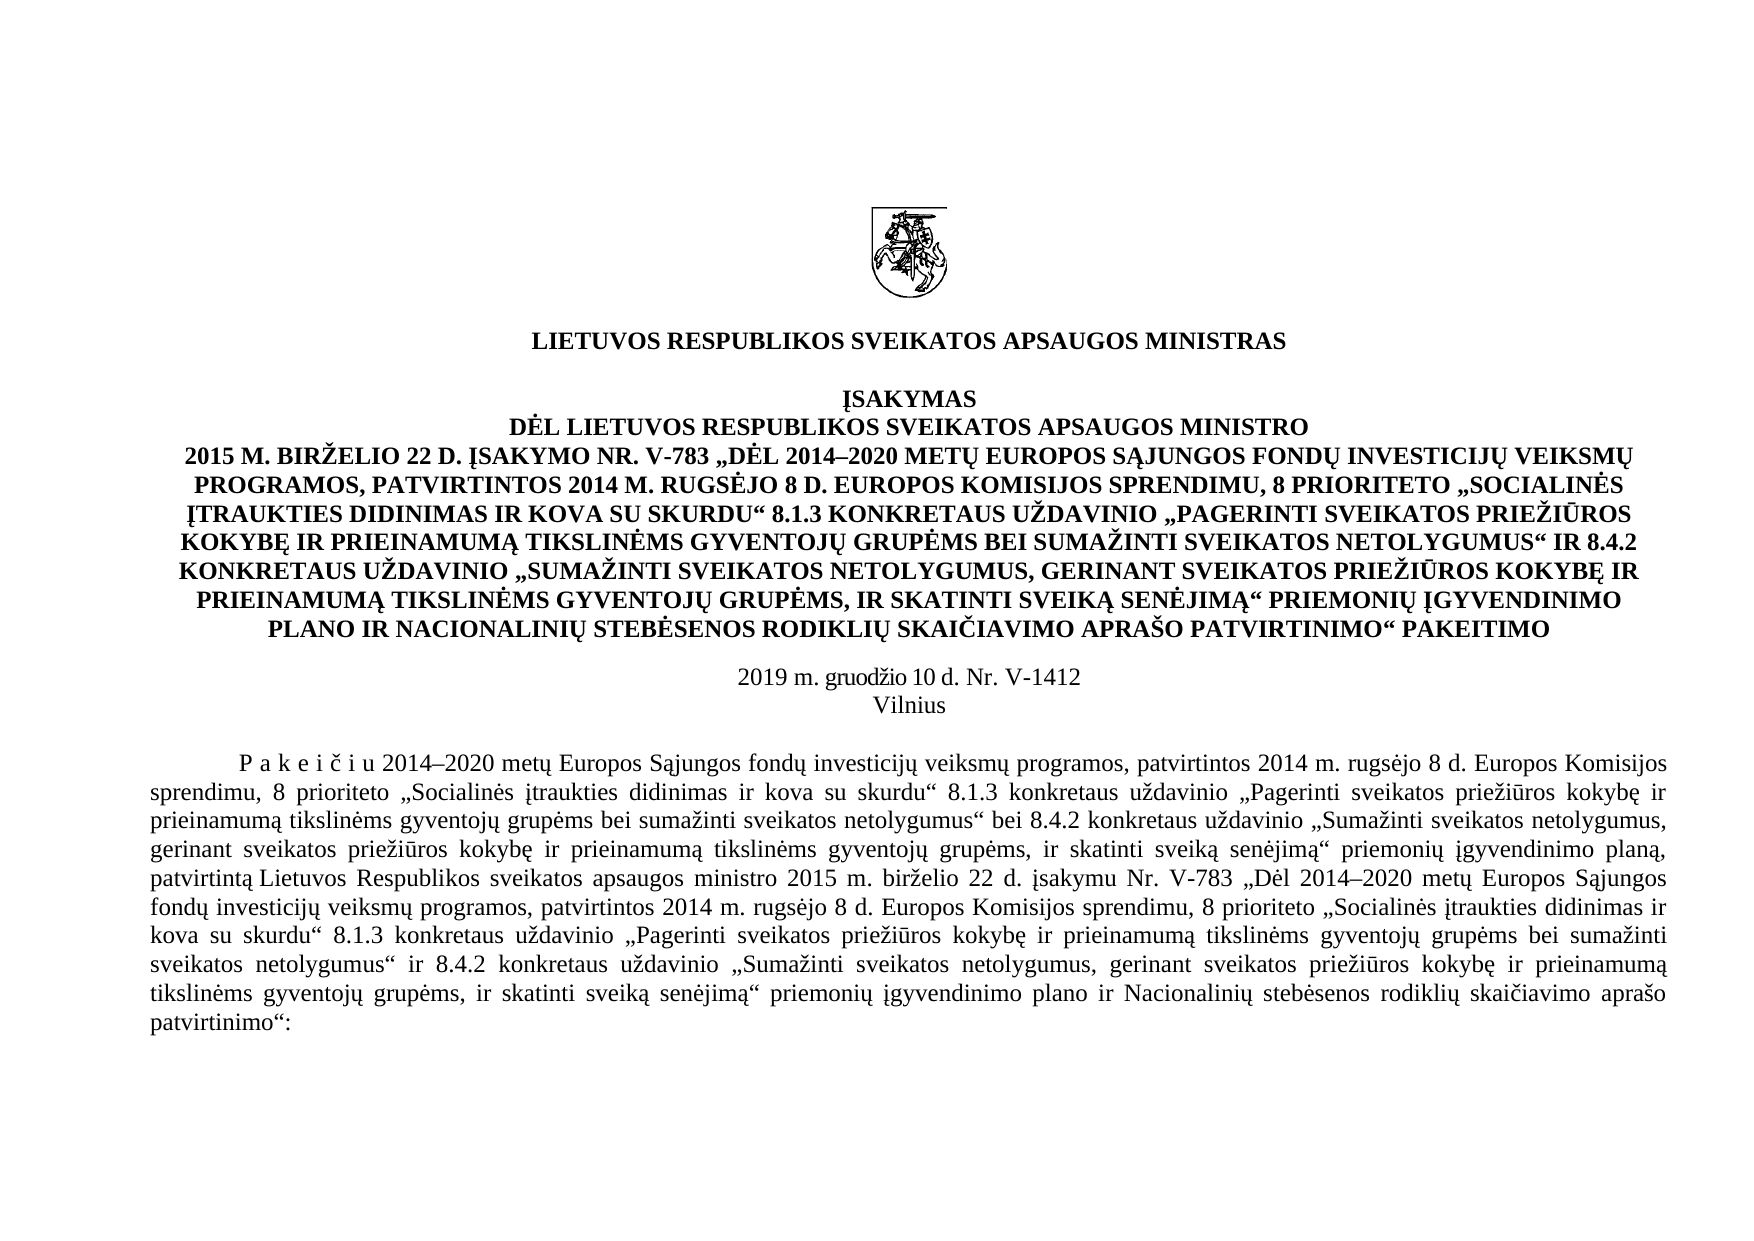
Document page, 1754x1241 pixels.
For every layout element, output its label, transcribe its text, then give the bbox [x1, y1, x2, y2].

text LIETUVOS RESPUBLIKOS SVEIKATOS APSAUGOS MINISTRAS [150, 326, 1668, 355]
text 2019 m. gruodžio 10 d. Nr. V-1412 [150, 662, 1668, 690]
text Vilnius [150, 690, 1668, 719]
text 2015 M. BIRŽELIO 22 D. ĮSAKYMO NR. V-783 „DĖL 2014–2020 METŲ EUROPOS SĄJUNGOS FONDŲ INVESTICIJŲ VEIKSMŲ PROGRAMOS, PATVIRTINTOS 2014 M. RUGSĖJO 8 D. EUROPOS KOMISIJOS SPRENDIMU, 8 PRIORITETO „SOCIALINĖS ĮTRAUKTIES DIDINIMAS IR KOVA SU SKURDU“ 8.1.3 KONKRETAUS UŽDAVINIO „PAGERINTI SVEIKATOS PRIEŽIŪROS KOKYBĘ IR PRIEINAMUMĄ TIKSLINĖMS GYVENTOJŲ GRUPĖMS BEI SUMAŽINTI SVEIKATOS NETOLYGUMUS“ IR 8.4.2 KONKRETAUS UŽDAVINIO „SUMAŽINTI SVEIKATOS NETOLYGUMUS, GERINANT SVEIKATOS PRIEŽIŪROS KOKYBĘ IR PRIEINAMUMĄ TIKSLINĖMS GYVENTOJŲ GRUPĖMS, IR SKATINTI SVEIKĄ SENĖJIMĄ“ PRIEMONIŲ ĮGYVENDINIMO PLANO IR NACIONALINIŲ STEBĖSENOS RODIKLIŲ SKAIČIAVIMO APRAŠO PATVIRTINIMO“ PAKEITIMO [150, 441, 1668, 642]
text DĖL LIETUVOS RESPUBLIKOS SVEIKATOS APSAUGOS MINISTRO [150, 412, 1668, 441]
text P a k e i č i u 2014–2020 metų Europos Sąjungos fondų investicijų veiksmų programos, patvirtintos 2014 m. rugsėjo 8 d. Europos Komisijos sprendimu, 8 prioriteto „Socialinės įtraukties didinimas ir kova su skurdu“ 8.1.3 konkretaus uždavinio „Pagerinti sveikatos priežiūros kokybę ir prieinamumą tikslinėms gyventojų grupėms bei sumažinti sveikatos netolygumus“ bei 8.4.2 konkretaus uždavinio „Sumažinti sveikatos netolygumus, gerinant sveikatos priežiūros kokybę ir prieinamumą tikslinėms gyventojų grupėms, ir skatinti sveiką senėjimą“ priemonių įgyvendinimo planą, patvirtintą Lietuvos Respublikos sveikatos apsaugos ministro 2015 m. birželio 22 d. įsakymu Nr. V-783 „Dėl 2014–2020 metų Europos Sąjungos fondų investicijų veiksmų programos, patvirtintos 2014 m. rugsėjo 8 d. Europos Komisijos sprendimu, 8 prioriteto „Socialinės įtraukties didinimas ir kova su skurdu“ 8.1.3 konkretaus uždavinio „Pagerinti sveikatos priežiūros kokybę ir prieinamumą tikslinėms gyventojų grupėms bei sumažinti sveikatos netolygumus“ ir 8.4.2 konkretaus uždavinio „Sumažinti sveikatos netolygumus, gerinant sveikatos priežiūros kokybę ir prieinamumą tikslinėms gyventojų grupėms, ir skatinti sveiką senėjimą“ priemonių įgyvendinimo plano ir Nacionalinių stebėsenos rodiklių skaičiavimo aprašo patvirtinimo“: [150, 748, 1668, 1035]
text ĮSAKYMAS [150, 384, 1668, 412]
